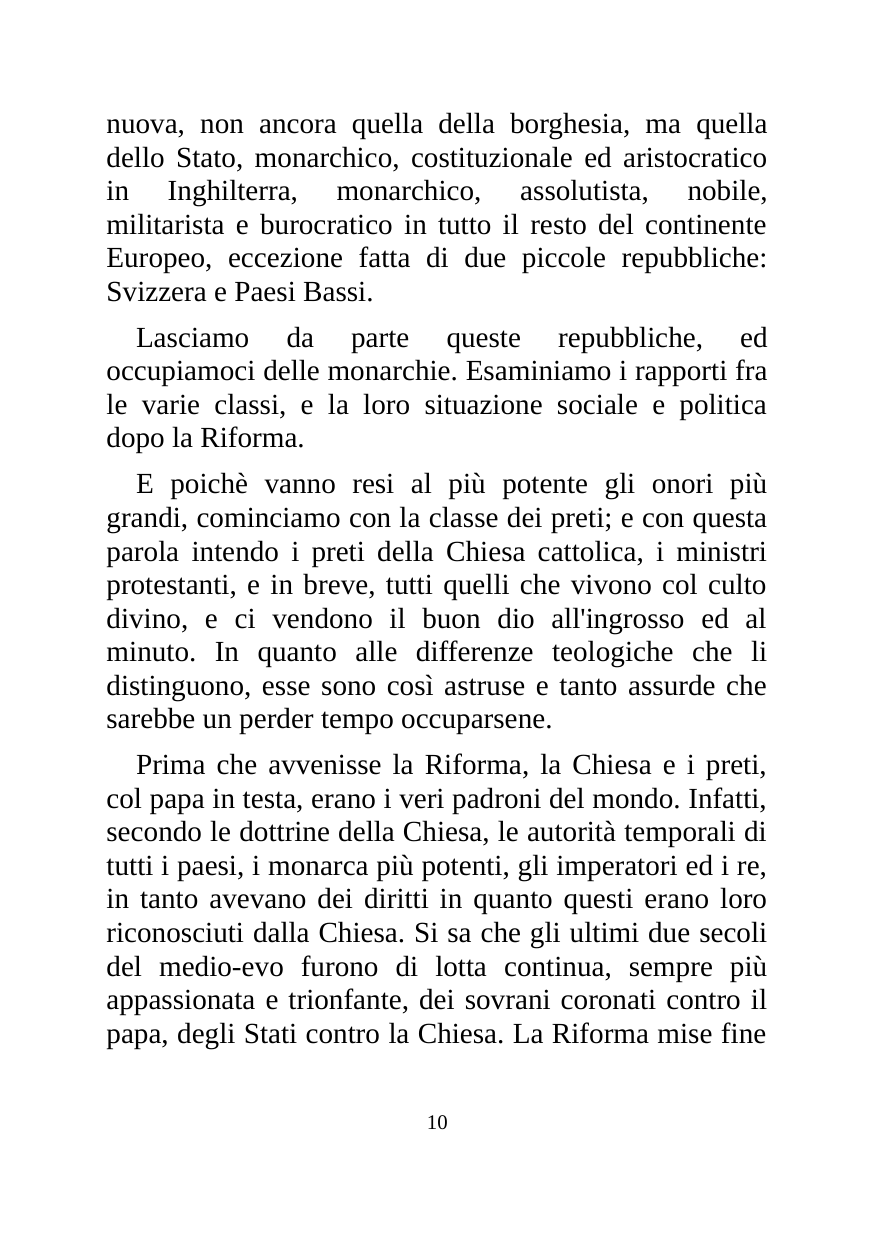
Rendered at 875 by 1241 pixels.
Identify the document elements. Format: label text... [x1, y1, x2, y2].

text nuova, non ancora quella della borghesia, ma quella dello Stato, monarchico, costituzionale ed aristocratico in Inghilterra, monarchico, assolutista, nobile, militarista e burocratico in tutto il resto del continente Europeo, eccezione fatta di due piccole repubbliche: Svizzera e Paesi Bassi. [106, 106, 768, 307]
text Lasciamo da parte queste repubbliche, ed occupiamoci delle monarchie. Esaminiamo i rapporti fra le varie classi, e la loro situazione sociale e politica dopo la Riforma. [106, 320, 768, 454]
text E poichè vanno resi al più potente gli onori più grandi, cominciamo con la classe dei preti; e con questa parola intendo i preti della Chiesa cattolica, i ministri protestanti, e in breve, tutti quelli che vivono col culto divino, e ci vendono il buon dio all'ingrosso ed al minuto. In quanto alle differenze teologiche che li distinguono, esse sono così astruse e tanto assurde che sarebbe un perder tempo occuparsene. [106, 467, 768, 735]
text Prima che avvenisse la Riforma, la Chiesa e i preti, col papa in testa, erano i veri padroni del mondo. Infatti, secondo le dottrine della Chiesa, le autorità temporali di tutti i paesi, i monarca più potenti, gli imperatori ed i re, in tanto avevano dei diritti in quanto questi erano loro riconosciuti dalla Chiesa. Si sa che gli ultimi due secoli del medio-evo furono di lotta continua, sempre più appassionata e trionfante, dei sovrani coronati contro il papa, degli Stati contro la Chiesa. La Riforma mise fine [106, 747, 768, 1049]
